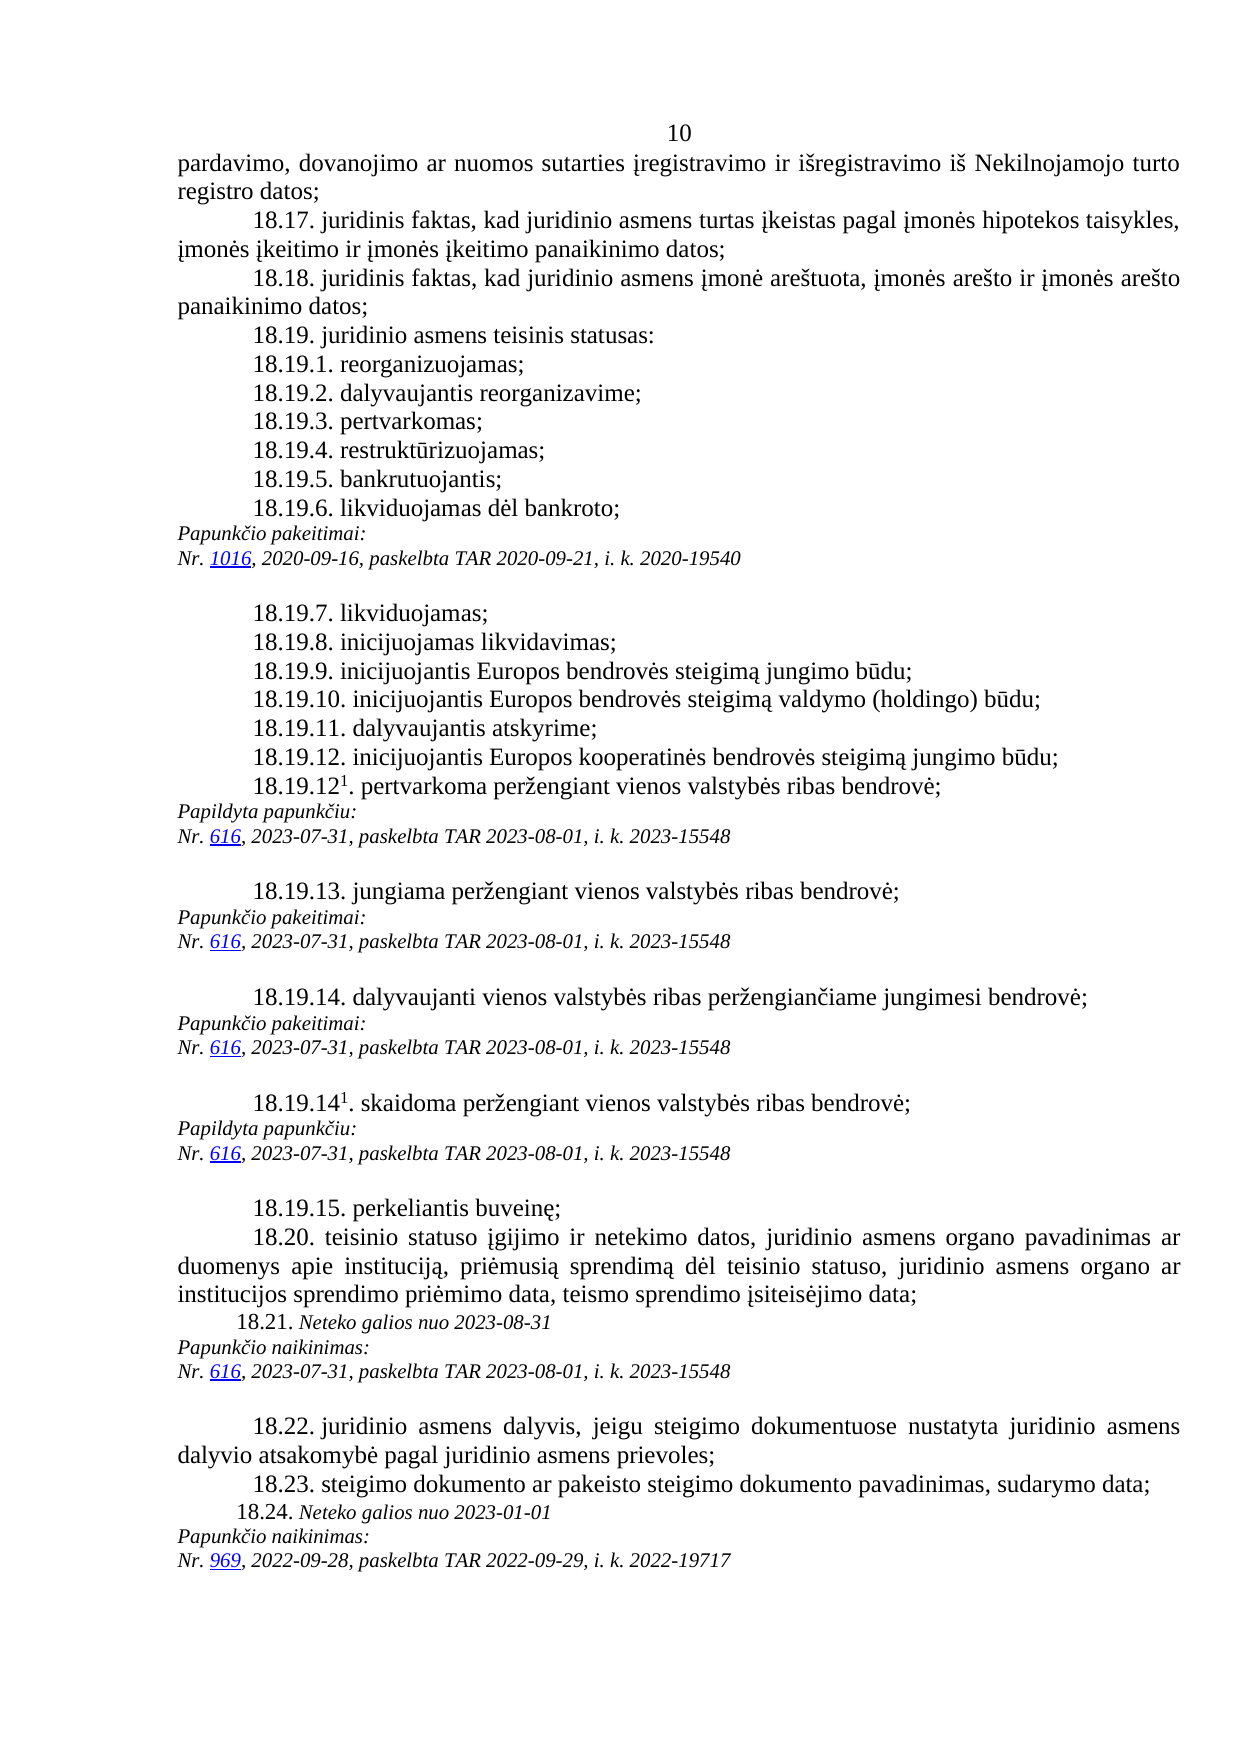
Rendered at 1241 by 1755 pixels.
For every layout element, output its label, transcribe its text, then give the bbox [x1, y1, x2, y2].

text Nr. 616, 2023-07-31, paskelbta TAR 2023-08-01, i. k. 2023-15548 [177, 1140, 1181, 1164]
text 18.19.7. likviduojamas; [177, 598, 1181, 627]
text Nr. 616, 2023-07-31, paskelbta TAR 2023-08-01, i. k. 2023-15548 [177, 1035, 1181, 1059]
text Papildyta papunkčiu: [177, 1116, 1181, 1140]
text 18.17. juridinis faktas, kad juridinio asmens turtas įkeistas pagal įmonės hipotekos taisykles, įmonės įkeitimo ir įmonės įkeitimo panaikinimo datos; [177, 205, 1181, 263]
text 18.19.13. jungiama peržengiant vienos valstybės ribas bendrovė; [177, 876, 1181, 905]
text 18.19.1. reorganizuojamas; [177, 349, 1181, 378]
text 18.19.15. perkeliantis buveinę; [177, 1193, 1181, 1222]
text Papunkčio pakeitimai: [177, 521, 1181, 545]
text 18.19.8. inicijuojamas likvidavimas; [177, 627, 1181, 656]
text 18.19. juridinio asmens teisinis statusas: [177, 320, 1181, 349]
text 18.20. teisinio statuso įgijimo ir netekimo datos, juridinio asmens organo pavadinimas ar duomenys apie instituciją, priėmusią sprendimą dėl teisinio statuso, juridinio asmens organo ar institucijos sprendimo priėmimo data, teismo sprendimo įsiteisėjimo data; [177, 1222, 1181, 1308]
text 18.19.11. dalyvaujantis atskyrime; [177, 713, 1181, 742]
text 18.22. juridinio asmens dalyvis, jeigu steigimo dokumentuose nustatyta juridinio asmens dalyvio atsakomybė pagal juridinio asmens prievoles; [177, 1411, 1181, 1469]
text Papildyta papunkčiu: [177, 799, 1181, 823]
text pardavimo, dovanojimo ar nuomos sutarties įregistravimo ir išregistravimo iš Nekilnojamojo turto registro datos; [177, 148, 1181, 205]
text Nr. 1016, 2020-09-16, paskelbta TAR 2020-09-21, i. k. 2020-19540 [177, 545, 1181, 569]
text 18.18. juridinis faktas, kad juridinio asmens įmonė areštuota, įmonės arešto ir įmonės arešto panaikinimo datos; [177, 263, 1181, 320]
text Nr. 616, 2023-07-31, paskelbta TAR 2023-08-01, i. k. 2023-15548 [177, 1359, 1181, 1383]
text 18.24. Neteko galios nuo 2023-01-01 [177, 1498, 1181, 1524]
text Papunkčio pakeitimai: [177, 1011, 1181, 1035]
text 18.19.3. pertvarkomas; [177, 406, 1181, 435]
text 18.19.4. restruktūrizuojamas; [177, 435, 1181, 464]
text 18.23. steigimo dokumento ar pakeisto steigimo dokumento pavadinimas, sudarymo data; [177, 1469, 1181, 1498]
text Papunkčio naikinimas: [177, 1524, 1181, 1548]
text 18.19.121. pertvarkoma peržengiant vienos valstybės ribas bendrovė; [177, 771, 1181, 799]
text 18.19.10. inicijuojantis Europos bendrovės steigimą valdymo (holdingo) būdu; [177, 684, 1181, 713]
text Nr. 969, 2022-09-28, paskelbta TAR 2022-09-29, i. k. 2022-19717 [177, 1548, 1181, 1572]
text 18.19.5. bankrutuojantis; [177, 464, 1181, 493]
text 18.19.9. inicijuojantis Europos bendrovės steigimą jungimo būdu; [177, 656, 1181, 684]
text 18.19.141. skaidoma peržengiant vienos valstybės ribas bendrovė; [177, 1088, 1181, 1116]
text 18.19.12. inicijuojantis Europos kooperatinės bendrovės steigimą jungimo būdu; [177, 742, 1181, 771]
text 18.19.6. likviduojamas dėl bankroto; [177, 493, 1181, 521]
text 18.19.14. dalyvaujanti vienos valstybės ribas peržengiančiame jungimesi bendrovė; [177, 982, 1181, 1011]
text Papunkčio pakeitimai: [177, 905, 1181, 929]
text Nr. 616, 2023-07-31, paskelbta TAR 2023-08-01, i. k. 2023-15548 [177, 929, 1181, 953]
text Nr. 616, 2023-07-31, paskelbta TAR 2023-08-01, i. k. 2023-15548 [177, 823, 1181, 848]
text Papunkčio naikinimas: [177, 1334, 1181, 1359]
text 18.19.2. dalyvaujantis reorganizavime; [177, 378, 1181, 406]
text 18.21. Neteko galios nuo 2023-08-31 [177, 1308, 1181, 1334]
